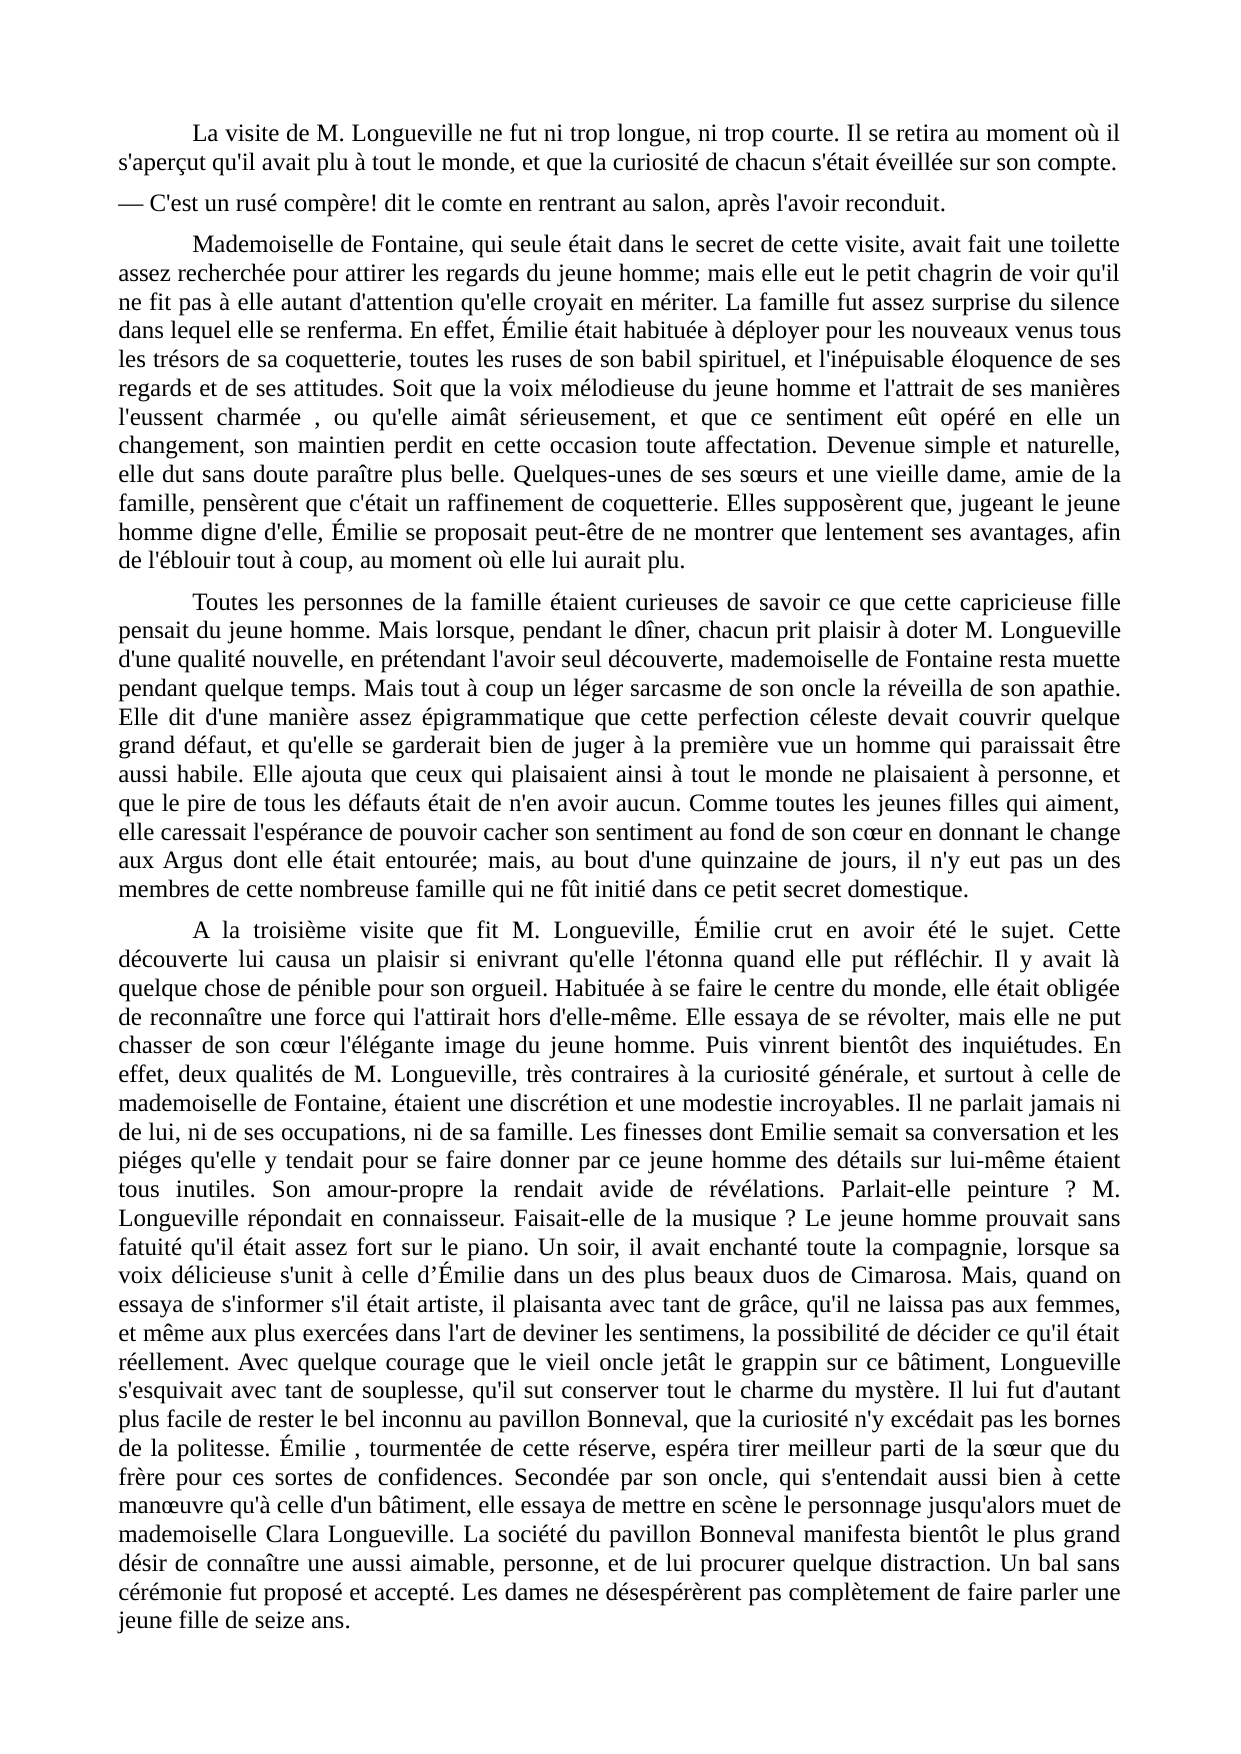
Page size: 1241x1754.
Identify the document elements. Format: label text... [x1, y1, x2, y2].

text — C'est un rusé compère! dit le comte en rentrant au salon, après l'avoir reconduit. [118, 188, 1122, 217]
text Mademoiselle de Fontaine, qui seule était dans le secret de cette visite, avait fait une toilette assez recherchée pour attirer les regards du jeune homme; mais elle eut le petit chagrin de voir qu'il ne fit pas à elle autant d'attention qu'elle croyait en mériter. La famille fut assez surprise du silence dans lequel elle se renferma. En effet, Émilie était habituée à déployer pour les nouveaux venus tous les trésors de sa coquetterie, toutes les ruses de son babil spirituel, et l'inépuisable éloquence de ses regards et de ses attitudes. Soit que la voix mélodieuse du jeune homme et l'attrait de ses manières l'eussent charmée , ou qu'elle aimât sérieusement, et que ce sentiment eût opéré en elle un changement, son maintien perdit en cette occasion toute affectation. Devenue simple et naturelle, elle dut sans doute paraître plus belle. Quelques-unes de ses sœurs et une vieille dame, amie de la famille, pensèrent que c'était un raffinement de coquetterie. Elles supposèrent que, jugeant le jeune homme digne d'elle, Émilie se proposait peut-être de ne montrer que lentement ses avantages, afin de l'éblouir tout à coup, au moment où elle lui aurait plu. [118, 229, 1122, 574]
text La visite de M. Longueville ne fut ni trop longue, ni trop courte. Il se retira au moment où il s'aperçut qu'il avait plu à tout le monde, et que la curiosité de chacun s'était éveillée sur son compte. [118, 118, 1122, 176]
text Toutes les personnes de la famille étaient curieuses de savoir ce que cette capricieuse fille pensait du jeune homme. Mais lorsque, pendant le dîner, chacun prit plaisir à doter M. Longueville d'une qualité nouvelle, en prétendant l'avoir seul découverte, mademoiselle de Fontaine resta muette pendant quelque temps. Mais tout à coup un léger sarcasme de son oncle la réveilla de son apathie. Elle dit d'une manière assez épigrammatique que cette perfection céleste devait couvrir quelque grand défaut, et qu'elle se garderait bien de juger à la première vue un homme qui paraissait être aussi habile. Elle ajouta que ceux qui plaisaient ainsi à tout le monde ne plaisaient à personne, et que le pire de tous les défauts était de n'en avoir aucun. Comme toutes les jeunes filles qui aiment, elle caressait l'espérance de pouvoir cacher son sentiment au fond de son cœur en donnant le change aux Argus dont elle était entourée; mais, au bout d'une quinzaine de jours, il n'y eut pas un des membres de cette nombreuse famille qui ne fût initié dans ce petit secret domestique. [118, 587, 1122, 903]
text A la troisième visite que fit M. Longueville, Émilie crut en avoir été le sujet. Cette découverte lui causa un plaisir si enivrant qu'elle l'étonna quand elle put réfléchir. Il y avait là quelque chose de pénible pour son orgueil. Habituée à se faire le centre du monde, elle était obligée de reconnaître une force qui l'attirait hors d'elle-même. Elle essaya de se révolter, mais elle ne put chasser de son cœur l'élégante image du jeune homme. Puis vinrent bientôt des inquiétudes. En effet, deux qualités de M. Longueville, très contraires à la curiosité générale, et surtout à celle de mademoiselle de Fontaine, étaient une discrétion et une modestie incroyables. Il ne parlait jamais ni de lui, ni de ses occupations, ni de sa famille. Les finesses dont Emilie semait sa conversation et les piéges qu'elle y tendait pour se faire donner par ce jeune homme des détails sur lui-même étaient tous inutiles. Son amour-propre la rendait avide de révélations. Parlait-elle peinture ? M. Longueville répondait en connaisseur. Faisait-elle de la musique ? Le jeune homme prouvait sans fatuité qu'il était assez fort sur le piano. Un soir, il avait enchanté toute la compagnie, lorsque sa voix délicieuse s'unit à celle d’Émilie dans un des plus beaux duos de Cimarosa. Mais, quand on essaya de s'informer s'il était artiste, il plaisanta avec tant de grâce, qu'il ne laissa pas aux femmes, et même aux plus exercées dans l'art de deviner les sentimens, la possibilité de décider ce qu'il était réellement. Avec quelque courage que le vieil oncle jetât le grappin sur ce bâtiment, Longueville s'esquivait avec tant de souplesse, qu'il sut conserver tout le charme du mystère. Il lui fut d'autant plus facile de rester le bel inconnu au pavillon Bonneval, que la curiosité n'y excédait pas les bornes de la politesse. Émilie , tourmentée de cette réserve, espéra tirer meilleur parti de la sœur que du frère pour ces sortes de confidences. Secondée par son oncle, qui s'entendait aussi bien à cette manœuvre qu'à celle d'un bâtiment, elle essaya de mettre en scène le personnage jusqu'alors muet de mademoiselle Clara Longueville. La société du pavillon Bonneval manifesta bientôt le plus grand désir de connaître une aussi aimable, personne, et de lui procurer quelque distraction. Un bal sans cérémonie fut proposé et accepté. Les dames ne désespérèrent pas complètement de faire parler une jeune fille de seize ans. [118, 916, 1122, 1634]
